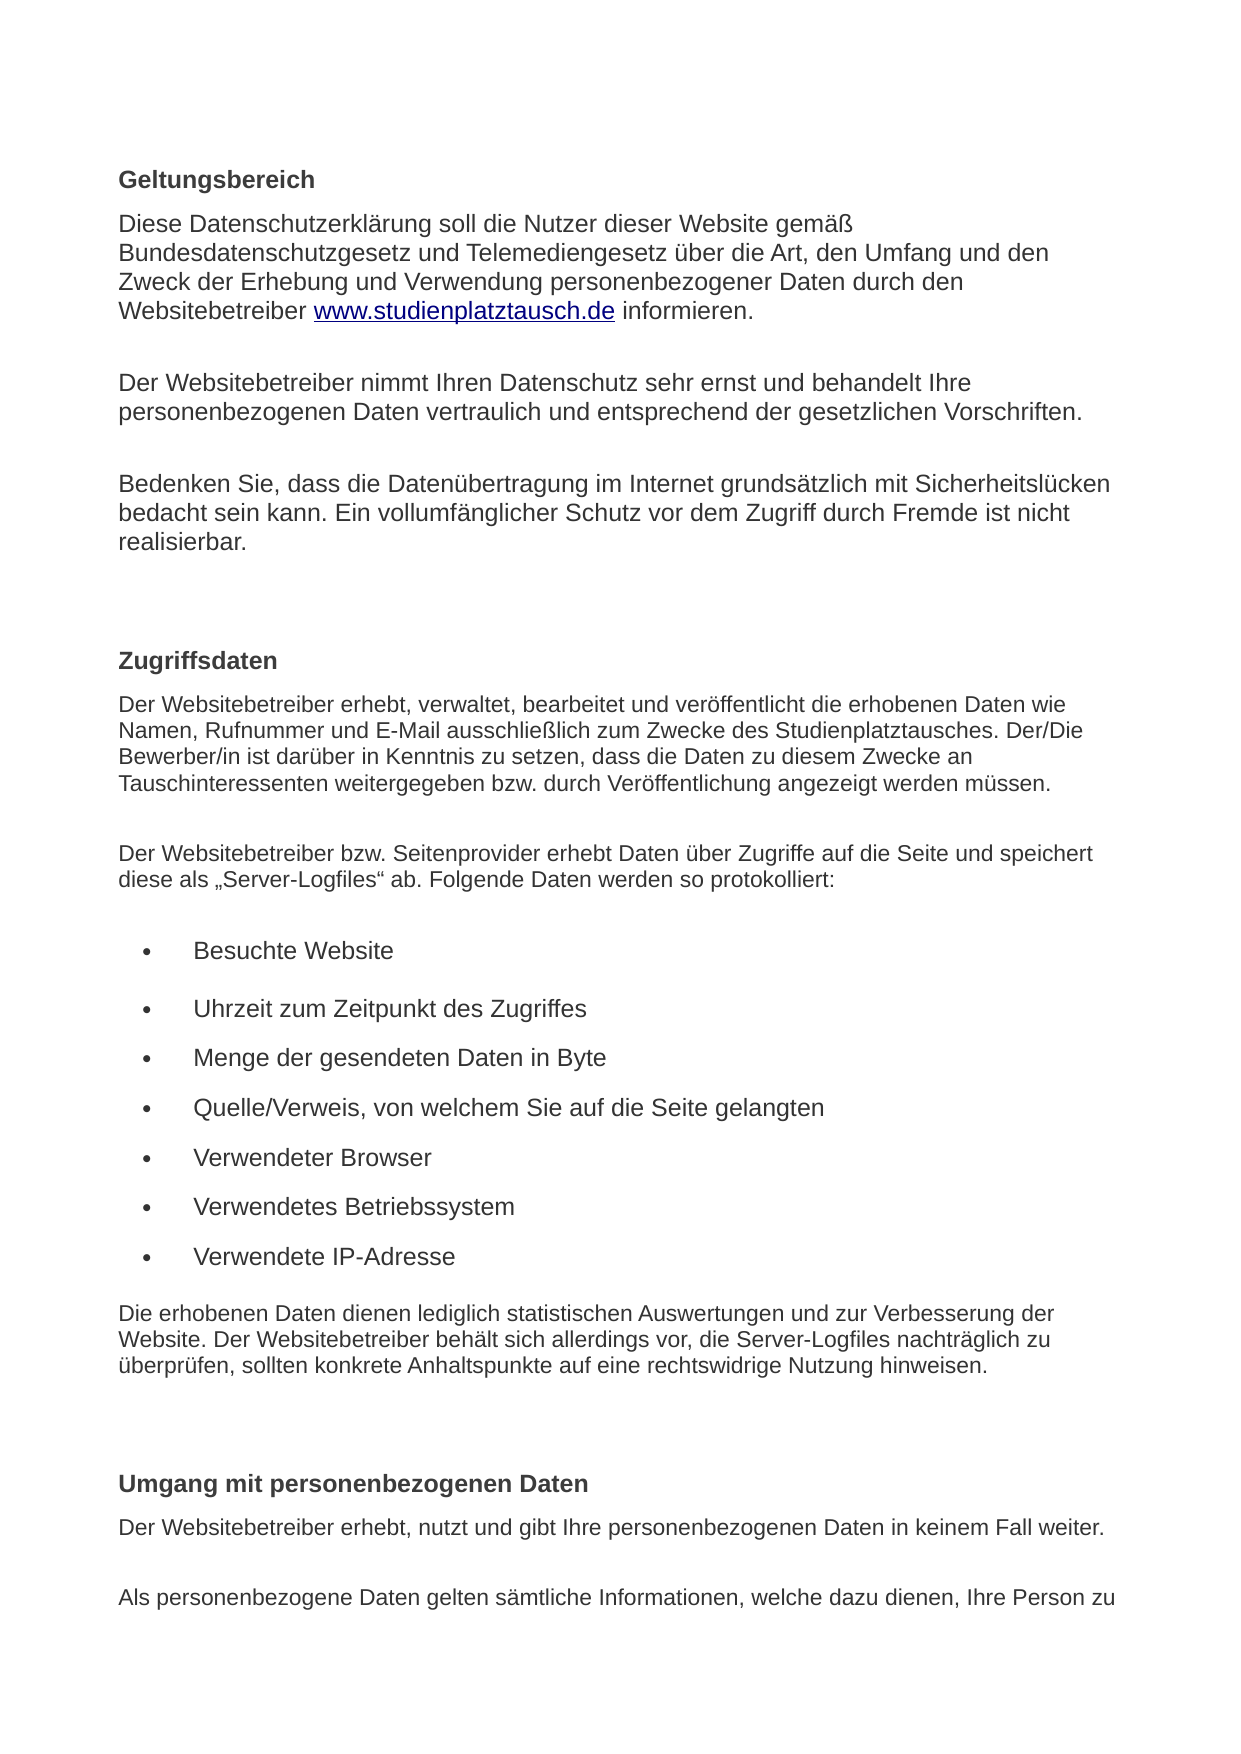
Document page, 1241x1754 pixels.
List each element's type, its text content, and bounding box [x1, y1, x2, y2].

list Verwendeter Browser [143, 1142, 1122, 1171]
text Bedenken Sie, dass die Datenübertragung im Internet grundsätzlich mit Sicherheitslücken bedacht sein kann. Ein vollumfänglicher Schutz vor dem Zugriff durch Fremde ist nicht realisierbar. [118, 469, 1122, 556]
list Menge der gesendeten Daten in Byte [143, 1043, 1122, 1072]
text Der Websitebetreiber bzw. Seitenprovider erhebt Daten über Zugriffe auf die Seite und speichert diese als „Server-Logfiles“ ab. Folgende Daten werden so protokolliert: [118, 840, 1122, 892]
text Diese Datenschutzerklärung soll die Nutzer dieser Website gemäß Bundesdatenschutzgesetz und Telemediengesetz über die Art, den Umfang und den Zweck der Erhebung und Verwendung personenbezogener Daten durch den Websitebetreiber www.studienplatztausch.de informieren. [118, 209, 1122, 324]
text Als personenbezogene Daten gelten sämtliche Informationen, welche dazu dienen, Ihre Person zu [118, 1584, 1122, 1610]
list Besuchte Website [143, 936, 1122, 965]
text Der Websitebetreiber erhebt, nutzt und gibt Ihre personenbezogenen Daten in keinem Fall weiter. [118, 1514, 1122, 1540]
list Verwendetes Betriebssystem [143, 1192, 1122, 1221]
text Die erhobenen Daten dienen lediglich statistischen Auswertungen und zur Verbesserung der Website. Der Websitebetreiber behält sich allerdings vor, die Server-Logfiles nachträglich zu überprüfen, sollten konkrete Anhaltspunkte auf eine rechtswidrige Nutzung hinweisen. [118, 1299, 1122, 1379]
list Uhrzeit zum Zeitpunkt des Zugriffes [143, 994, 1122, 1022]
list Quelle/Verweis, von welchem Sie auf die Seite gelangten [143, 1093, 1122, 1122]
text Der Websitebetreiber erhebt, verwaltet, bearbeitet und veröffentlicht die erhobenen Daten wie Namen, Rufnummer und E-Mail ausschließlich zum Zwecke des Studienplatztausches. Der/Die Bewerber/in ist darüber in Kenntnis zu setzen, dass die Daten zu diesem Zwecke an Tauschinteressenten weitergegeben bzw. durch Veröffentlichung angezeigt werden müssen. [118, 691, 1122, 796]
text Der Websitebetreiber nimmt Ihren Datenschutz sehr ernst und behandelt Ihre personenbezogenen Daten vertraulich und entsprechend der gesetzlichen Vorschriften. [118, 368, 1122, 426]
text Geltungsbereich [118, 165, 1122, 194]
list Verwendete IP-Adresse [143, 1242, 1122, 1270]
subtitle Zugriffsdaten [118, 646, 1122, 675]
subtitle Umgang mit personenbezogenen Daten [118, 1469, 1122, 1498]
